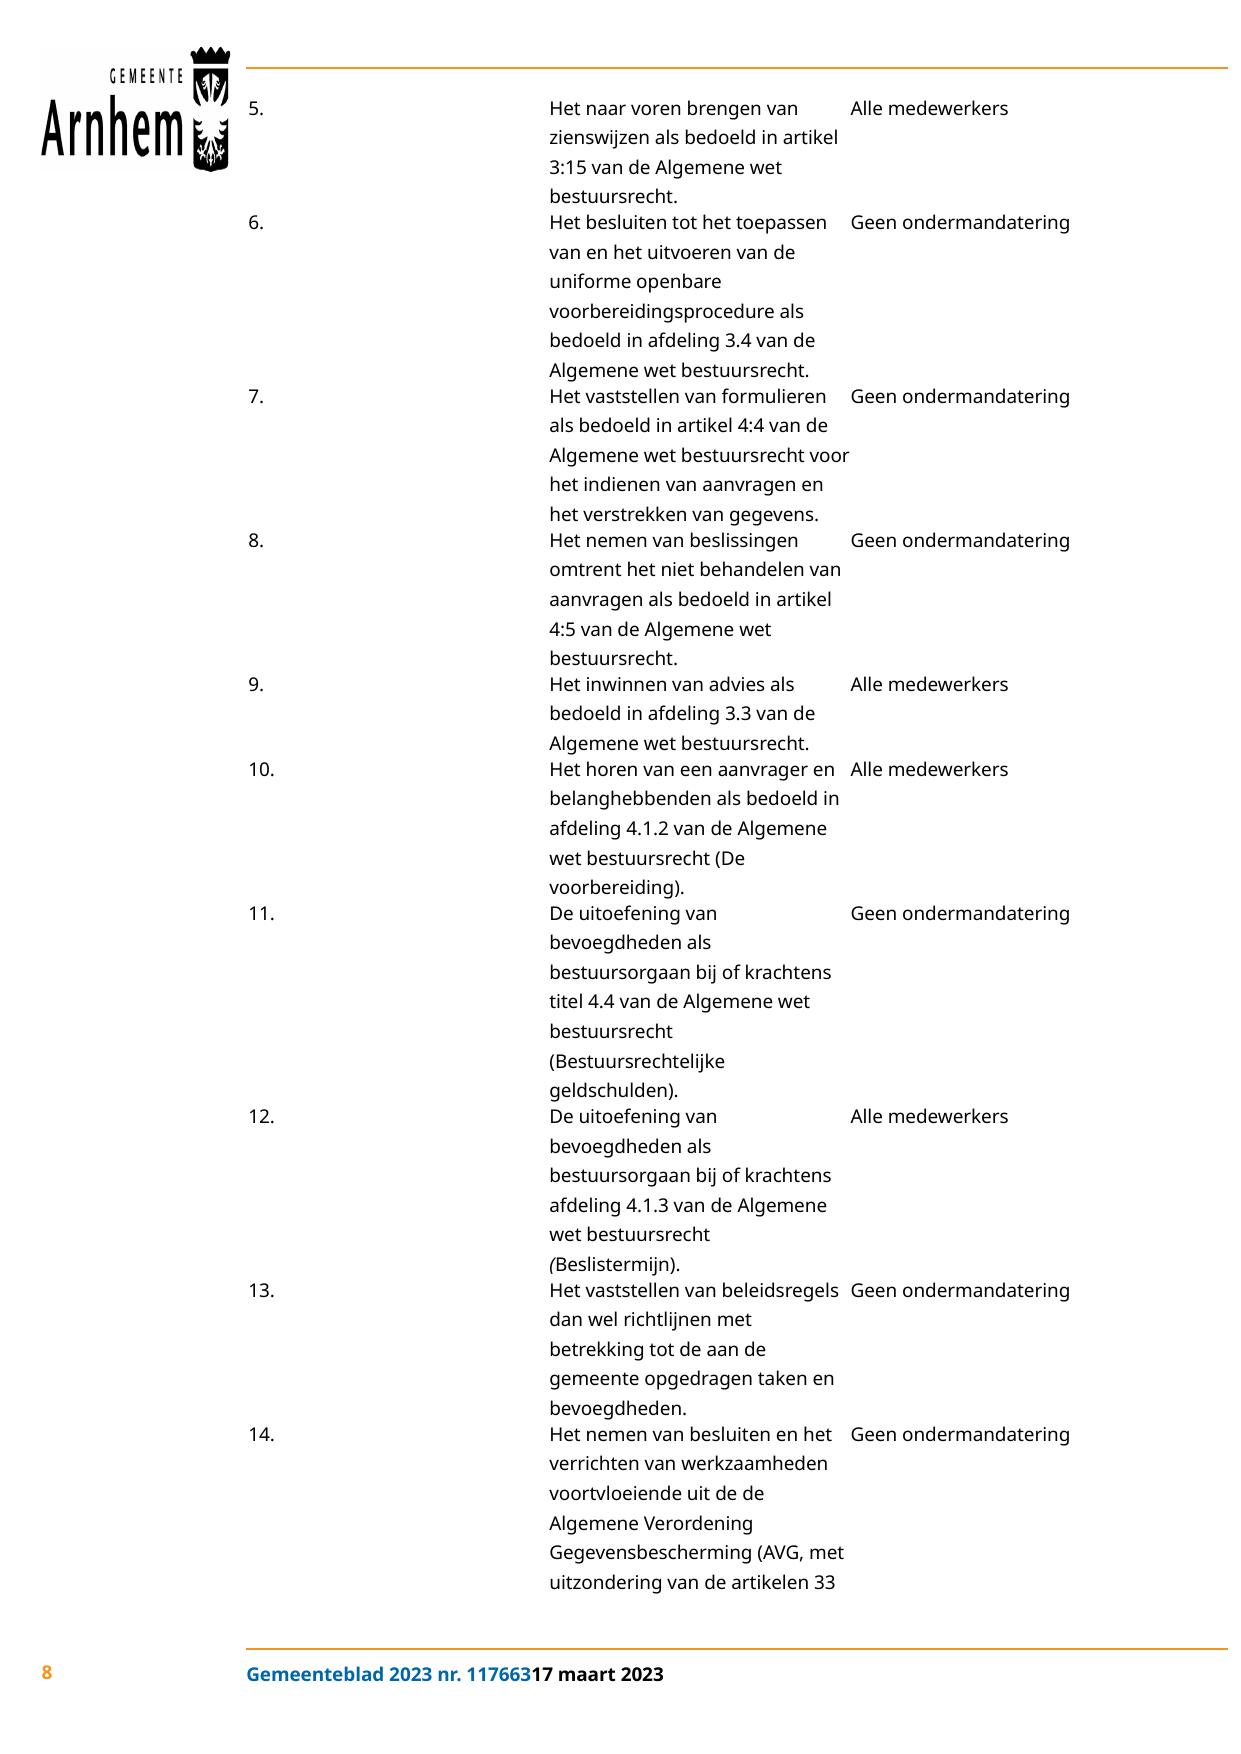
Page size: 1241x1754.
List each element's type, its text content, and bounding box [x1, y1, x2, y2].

table_cell [248, 527, 549, 671]
table_cell Het nemen van beslissingen omtrent het niet behandelen van aanvragen als bedoeld in artikel 4:5 van de Algemene wet bestuursrecht. [549, 527, 850, 671]
table_cell Geen ondermandatering [850, 383, 1152, 527]
table_cell [248, 756, 549, 900]
table_cell De uitoefening van bevoegdheden als bestuursorgaan bij of krachtens afdeling 4.1.3 van de Algemene wet bestuursrecht (Beslistermijn). [549, 1103, 850, 1277]
table_cell [248, 95, 549, 209]
table_cell Geen ondermandatering [850, 209, 1152, 383]
table_cell Alle medewerkers [850, 95, 1152, 209]
table_cell Alle medewerkers [850, 756, 1152, 900]
picture [41, 47, 231, 172]
table_cell [248, 383, 549, 527]
table_cell [248, 1103, 549, 1277]
table_cell Het vaststellen van beleidsregels dan wel richtlijnen met betrekking tot de aan de gemeente opgedragen taken en bevoegdheden. [549, 1277, 850, 1421]
table_cell Geen ondermandatering [850, 900, 1152, 1103]
table_cell Geen ondermandatering [850, 1421, 1152, 1594]
table_cell De uitoefening van bevoegdheden als bestuursorgaan bij of krachtens titel 4.4 van de Algemene wet bestuursrecht (Bestuursrechtelijke geldschulden). [549, 900, 850, 1103]
table_cell Geen ondermandatering [850, 1277, 1152, 1421]
table_cell [248, 1421, 549, 1594]
table_cell [248, 671, 549, 756]
table_cell [248, 1277, 549, 1421]
table_cell Geen ondermandatering [850, 527, 1152, 671]
table_cell Het horen van een aanvrager en belanghebbenden als bedoeld in afdeling 4.1.2 van de Algemene wet bestuursrecht (De voorbereiding). [549, 756, 850, 900]
table_cell Het nemen van besluiten en het verrichten van werkzaamheden voortvloeiende uit de de Algemene Verordening Gegevensbescherming (AVG, met uitzondering van de artikelen 33 [549, 1421, 850, 1594]
table_cell Het vaststellen van formulieren als bedoeld in artikel 4:4 van de Algemene wet bestuursrecht voor het indienen van aanvragen en het verstrekken van gegevens. [549, 383, 850, 527]
table_cell Het naar voren brengen van zienswijzen als bedoeld in artikel 3:15 van de Algemene wet bestuursrecht. [549, 95, 850, 209]
table_cell [248, 209, 549, 383]
table_cell [248, 900, 549, 1103]
table_cell Het besluiten tot het toepassen van en het uitvoeren van de uniforme openbare voorbereidingsprocedure als bedoeld in afdeling 3.4 van de Algemene wet bestuursrecht. [549, 209, 850, 383]
table_cell Alle medewerkers [850, 1103, 1152, 1277]
table_cell Het inwinnen van advies als bedoeld in afdeling 3.3 van de Algemene wet bestuursrecht. [549, 671, 850, 756]
table_cell Alle medewerkers [850, 671, 1152, 756]
